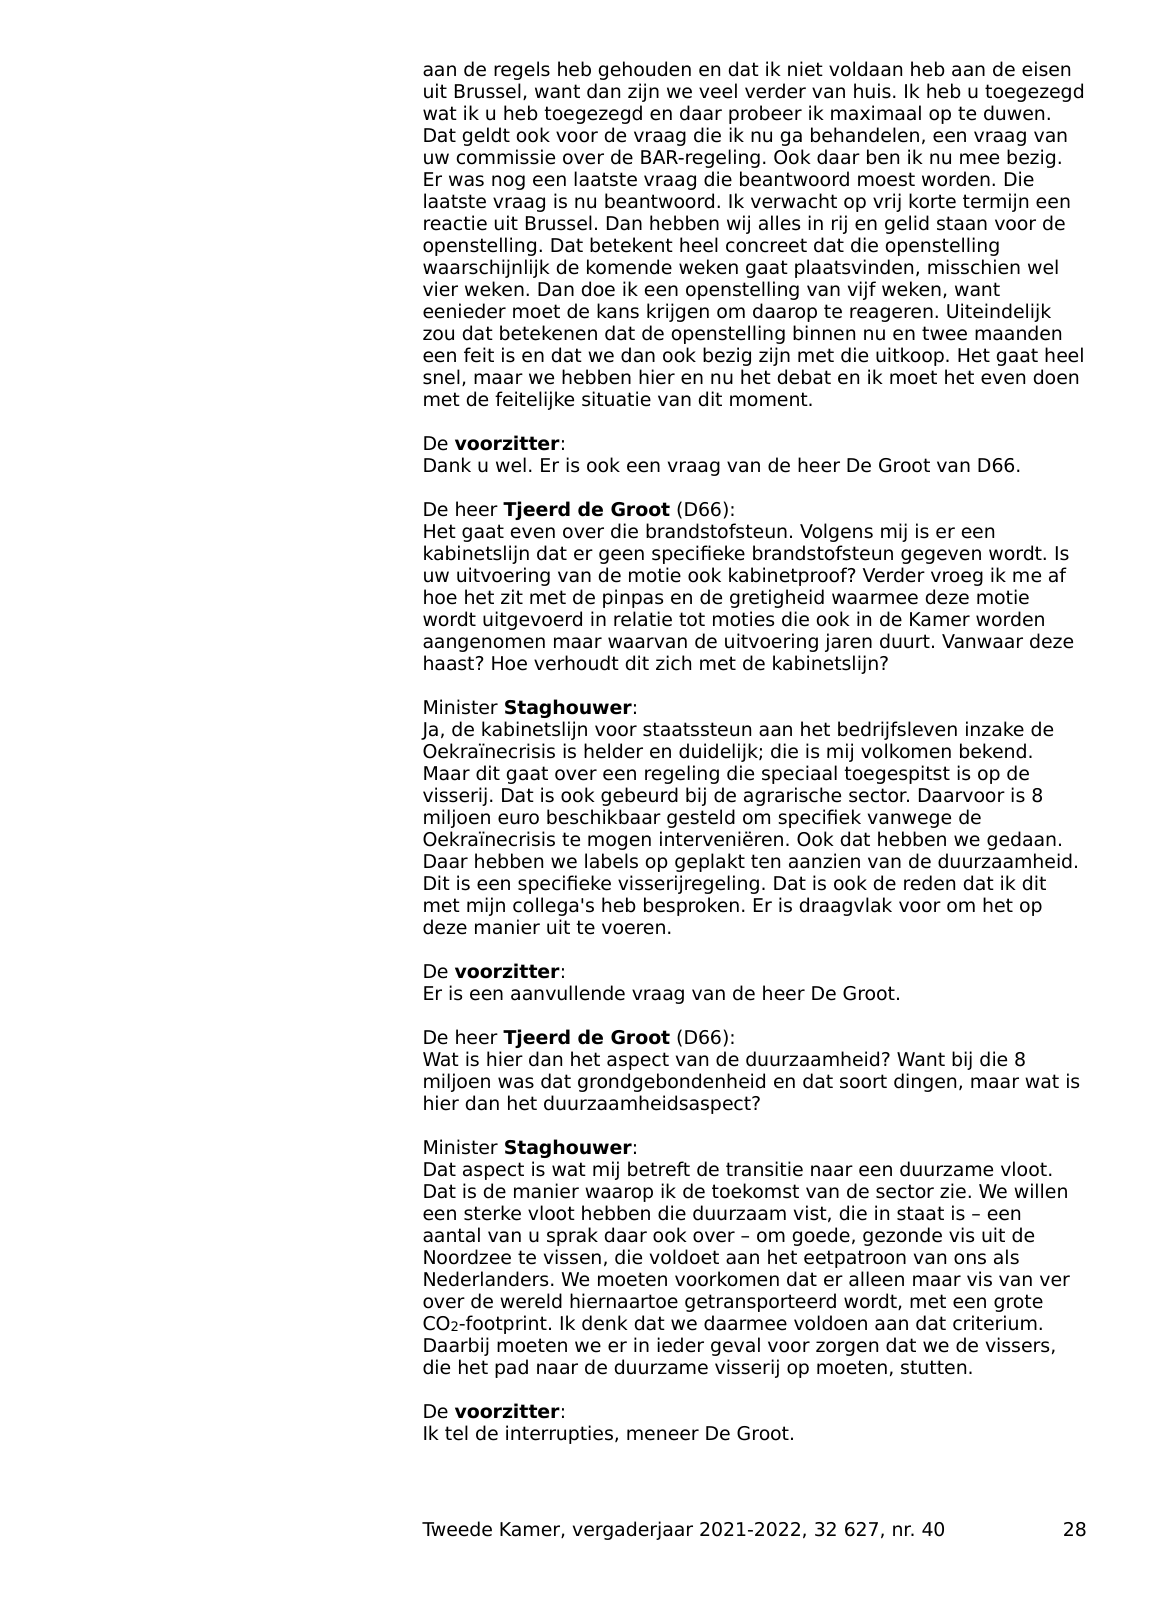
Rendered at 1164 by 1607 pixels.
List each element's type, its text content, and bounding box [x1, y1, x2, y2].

text Minister Staghouwer: [422, 1137, 1087, 1159]
text De voorzitter: [422, 961, 1087, 983]
text aan de regels heb gehouden en dat ik niet voldaan heb aan de eisen uit Brussel, want dan zijn we veel verder van huis. Ik heb u toegezegd wat ik u heb toegezegd en daar probeer ik maximaal op te duwen. [422, 59, 1087, 125]
text De voorzitter: [422, 433, 1087, 455]
text Dat geldt ook voor de vraag die ik nu ga behandelen, een vraag van uw commissie over de BAR-regeling. Ook daar ben ik nu mee bezig. Er was nog een laatste vraag die beantwoord moest worden. Die laatste vraag is nu beantwoord. Ik verwacht op vrij korte termijn een reactie uit Brussel. Dan hebben wij alles in rij en gelid staan voor de openstelling. Dat betekent heel concreet dat die openstelling waarschijnlijk de komende weken gaat plaatsvinden, misschien wel vier weken. Dan doe ik een openstelling van vijf weken, want eenieder moet de kans krijgen om daarop te reageren. Uiteindelijk zou dat betekenen dat de openstelling binnen nu en twee maanden een feit is en dat we dan ook bezig zijn met die uitkoop. Het gaat heel snel, maar we hebben hier en nu het debat en ik moet het even doen met de feitelijke situatie van dit moment. [422, 125, 1087, 411]
text Dat aspect is wat mij betreft de transitie naar een duurzame vloot. Dat is de manier waarop ik de toekomst van de sector zie. We willen een sterke vloot hebben die duurzaam vist, die in staat is – een aantal van u sprak daar ook over – om goede, gezonde vis uit de Noordzee te vissen, die voldoet aan het eetpatroon van ons als Nederlanders. We moeten voorkomen dat er alleen maar vis van ver over de wereld hiernaartoe getransporteerd wordt, met een grote CO2-footprint. Ik denk dat we daarmee voldoen aan dat criterium. Daarbij moeten we er in ieder geval voor zorgen dat we de vissers, die het pad naar de duurzame visserij op moeten, stutten. [422, 1159, 1087, 1379]
text Er is een aanvullende vraag van de heer De Groot. [422, 983, 1087, 1005]
text Dank u wel. Er is ook een vraag van de heer De Groot van D66. [422, 455, 1087, 477]
text Ik tel de interrupties, meneer De Groot. [422, 1423, 1087, 1445]
text Ja, de kabinetslijn voor staatssteun aan het bedrijfsleven inzake de Oekraïnecrisis is helder en duidelijk; die is mij volkomen bekend. Maar dit gaat over een regeling die speciaal toegespitst is op de visserij. Dat is ook gebeurd bij de agrarische sector. Daarvoor is 8 miljoen euro beschikbaar gesteld om specifiek vanwege de Oekraïnecrisis te mogen interveniëren. Ook dat hebben we gedaan. Daar hebben we labels op geplakt ten aanzien van de duurzaamheid. Dit is een specifieke visserijregeling. Dat is ook de reden dat ik dit met mijn collega's heb besproken. Er is draagvlak voor om het op deze manier uit te voeren. [422, 719, 1087, 939]
text De voorzitter: [422, 1401, 1087, 1423]
text Wat is hier dan het aspect van de duurzaamheid? Want bij die 8 miljoen was dat grondgebondenheid en dat soort dingen, maar wat is hier dan het duurzaamheidsaspect? [422, 1049, 1087, 1115]
text Minister Staghouwer: [422, 697, 1087, 719]
text De heer Tjeerd de Groot (D66): [422, 1027, 1087, 1049]
text Het gaat even over die brandstofsteun. Volgens mij is er een kabinetslijn dat er geen specifieke brandstofsteun gegeven wordt. Is uw uitvoering van de motie ook kabinetproof? Verder vroeg ik me af hoe het zit met de pinpas en de gretigheid waarmee deze motie wordt uitgevoerd in relatie tot moties die ook in de Kamer worden aangenomen maar waarvan de uitvoering jaren duurt. Vanwaar deze haast? Hoe verhoudt dit zich met de kabinetslijn? [422, 521, 1087, 675]
text De heer Tjeerd de Groot (D66): [422, 499, 1087, 521]
